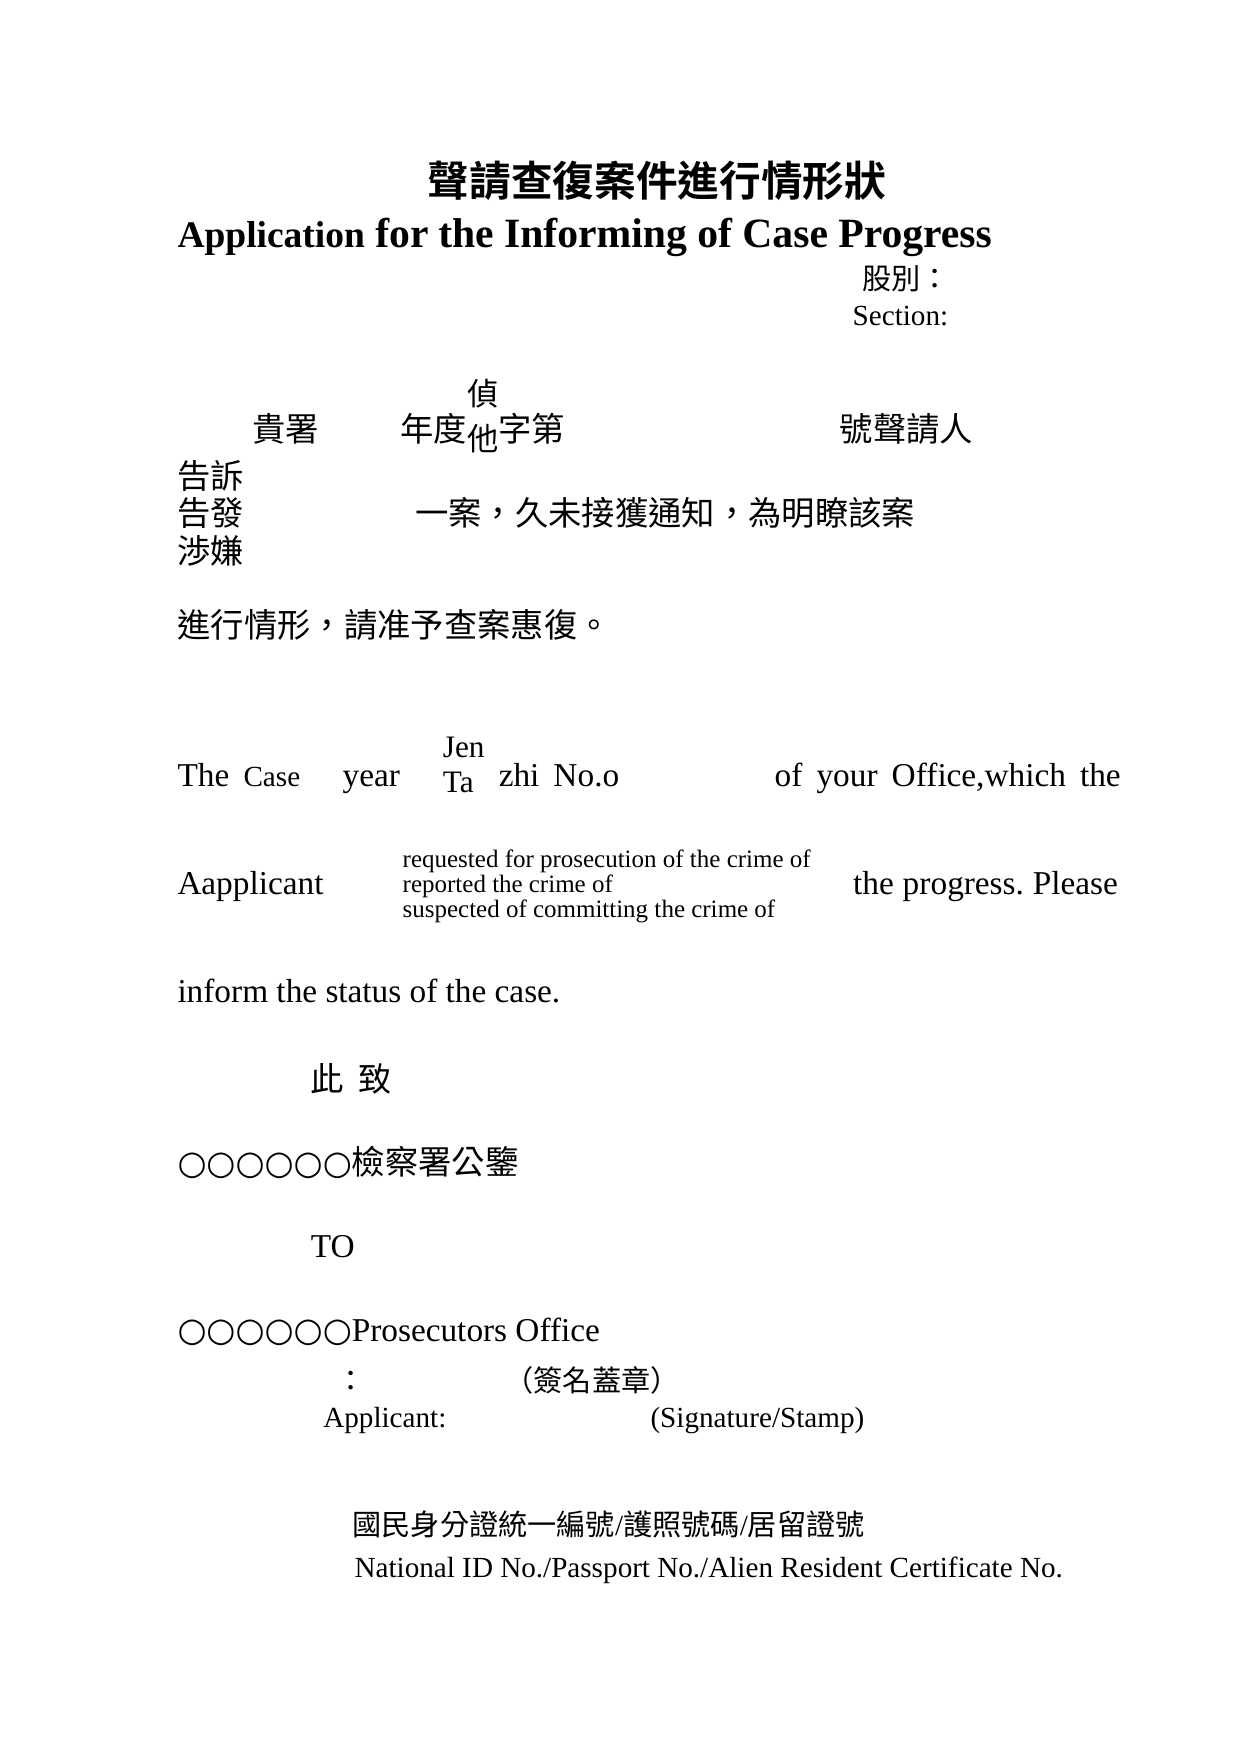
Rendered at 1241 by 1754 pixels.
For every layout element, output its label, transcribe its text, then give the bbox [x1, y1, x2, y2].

text suspected of committing the crime of [402, 897, 832, 922]
text National ID No./Passport No./Alien Resident Certificate No. [340, 1542, 1122, 1586]
text ○○○○○○Prosecutors Office [177, 1274, 1122, 1358]
text 貴署 年度偵他字第 號聲請人 [177, 375, 1122, 458]
text 渉嫌 [177, 533, 1122, 571]
text Application for the Informing of Case Progress [177, 208, 1115, 256]
text 聲請查復案件進行情形狀 [177, 148, 1115, 208]
text 股別： [177, 256, 1122, 298]
text 進行情形，請准予查案惠復。 [177, 571, 1122, 654]
text ○○○○○○檢察署公鑒 [177, 1108, 1122, 1191]
text Applicant: (Signature/Stamp) [177, 1400, 1122, 1434]
text 此 致 [177, 1024, 1122, 1108]
text reported the crime of [402, 872, 832, 897]
text 告發 一案，久未接獲通知，為明瞭該案 [177, 496, 1122, 533]
text ： （簽名蓋章） [177, 1358, 1122, 1400]
text requested for prosecution of the crime of [402, 847, 832, 872]
text 國民身分證統一編號/護照號碼/居留證號 [177, 1507, 1122, 1542]
text 告訴 [177, 458, 1122, 496]
text Section: [177, 298, 1122, 332]
text TO [177, 1191, 1122, 1274]
text The Case year Jen Ta zhi No.o of your Office,which the Aapplicant has not heard about the progress. Please inform the status of the case. [177, 699, 1122, 1024]
